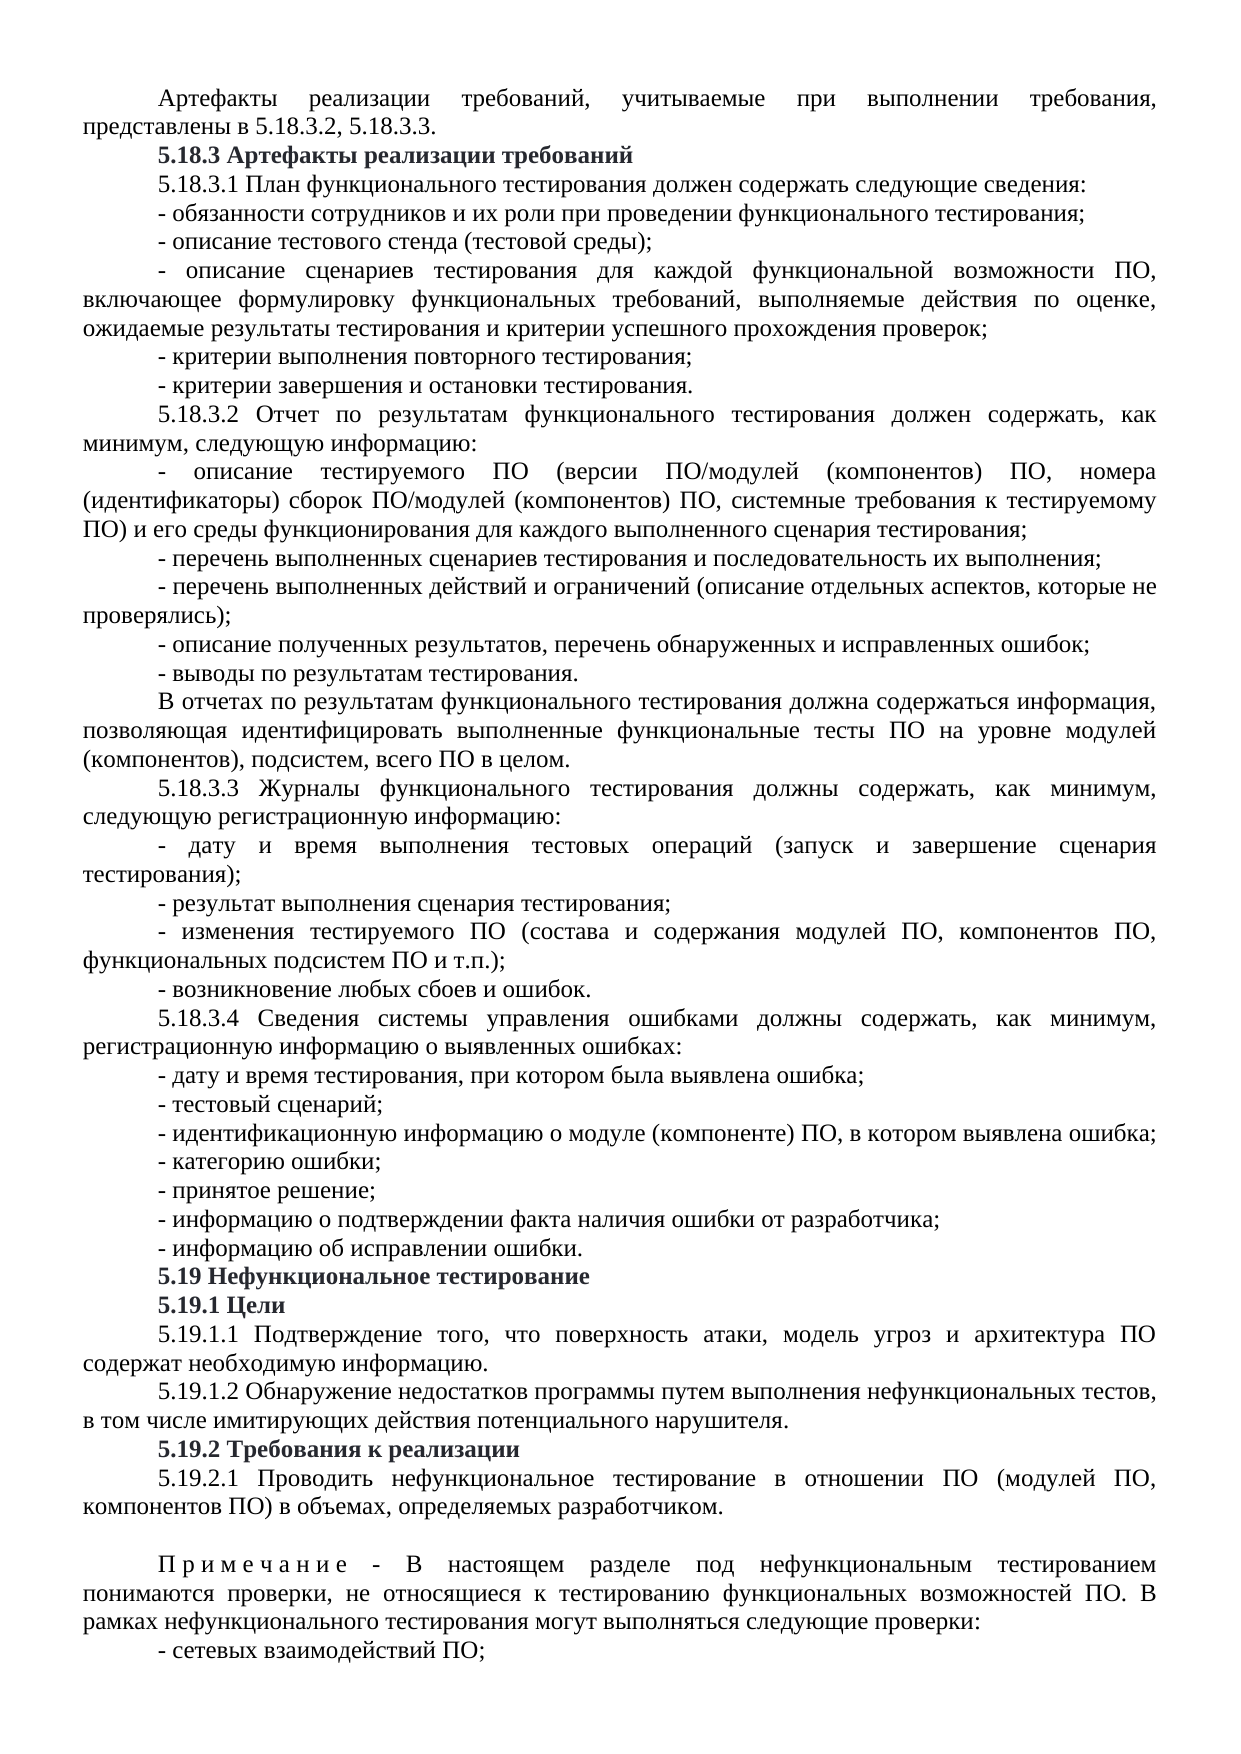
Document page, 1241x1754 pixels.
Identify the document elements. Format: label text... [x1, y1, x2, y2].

text - идентификационную информацию о модуле (компоненте) ПО, в котором выявлена ошибка; [83, 1118, 1157, 1146]
text 5.19 Нефункциональное тестирование [83, 1261, 1157, 1290]
text - дату и время выполнения тестовых операций (запуск и завершение сценария тестирования); [83, 830, 1157, 888]
text - возникновение любых сбоев и ошибок. [83, 974, 1157, 1003]
text - описание полученных результатов, перечень обнаруженных и исправленных ошибок; [83, 629, 1157, 658]
text - изменения тестируемого ПО (состава и содержания модулей ПО, компонентов ПО, функциональных подсистем ПО и т.п.); [83, 916, 1157, 974]
text - описание сценариев тестирования для каждой функциональной возможности ПО, включающее формулировку функциональных требований, выполняемые действия по оценке, ожидаемые результаты тестирования и критерии успешного прохождения проверок; [83, 255, 1157, 341]
text - перечень выполненных сценариев тестирования и последовательность их выполнения; [83, 543, 1157, 571]
text 5.19.1.2 Обнаружение недостатков программы путем выполнения нефункциональных тестов, в том числе имитирующих действия потенциального нарушителя. [83, 1376, 1157, 1434]
text - критерии завершения и остановки тестирования. [83, 370, 1157, 399]
text - описание тестового стенда (тестовой среды); [83, 226, 1157, 255]
text П р и м е ч а н и е - В настоящем разделе под нефункциональным тестированием понимаются проверки, не относящиеся к тестированию функциональных возможностей ПО. В рамках нефункционального тестирования могут выполняться следующие проверки: [83, 1549, 1157, 1635]
text - выводы по результатам тестирования. [83, 658, 1157, 686]
text - обязанности сотрудников и их роли при проведении функционального тестирования; [83, 198, 1157, 226]
text 5.18.3 Артефакты реализации требований [83, 140, 1157, 169]
text - перечень выполненных действий и ограничений (описание отдельных аспектов, которые не проверялись); [83, 571, 1157, 629]
text 5.18.3.3 Журналы функционального тестирования должны содержать, как минимум, следующую регистрационную информацию: [83, 773, 1157, 830]
text 5.19.1 Цели [83, 1290, 1157, 1319]
text 5.19.1.1 Подтверждение того, что поверхность атаки, модель угроз и архитектура ПО содержат необходимую информацию. [83, 1319, 1157, 1376]
text 5.19.2.1 Проводить нефункциональное тестирование в отношении ПО (модулей ПО, компонентов ПО) в объемах, определяемых разработчиком. [83, 1463, 1157, 1520]
text - результат выполнения сценария тестирования; [83, 888, 1157, 916]
text Артефакты реализации требований, учитываемые при выполнении требования, представлены в 5.18.3.2, 5.18.3.3. [83, 83, 1157, 140]
text - принятое решение; [83, 1175, 1157, 1204]
text 5.18.3.1 План функционального тестирования должен содержать следующие сведения: [83, 169, 1157, 198]
text - категорию ошибки; [83, 1146, 1157, 1175]
text 5.18.3.2 Отчет по результатам функционального тестирования должен содержать, как минимум, следующую информацию: [83, 399, 1157, 456]
text - критерии выполнения повторного тестирования; [83, 341, 1157, 370]
text - описание тестируемого ПО (версии ПО/модулей (компонентов) ПО, номера (идентификаторы) сборок ПО/модулей (компонентов) ПО, системные требования к тестируемому ПО) и его среды функционирования для каждого выполненного сценария тестирования; [83, 456, 1157, 543]
text - дату и время тестирования, при котором была выявлена ошибка; [83, 1060, 1157, 1089]
text 5.19.2 Требования к реализации [83, 1434, 1157, 1463]
text - сетевых взаимодействий ПО; [83, 1635, 1157, 1664]
text - информацию об исправлении ошибки. [83, 1233, 1157, 1261]
text В отчетах по результатам функционального тестирования должна содержаться информация, позволяющая идентифицировать выполненные функциональные тесты ПО на уровне модулей (компонентов), подсистем, всего ПО в целом. [83, 686, 1157, 773]
text - тестовый сценарий; [83, 1089, 1157, 1118]
text - информацию о подтверждении факта наличия ошибки от разработчика; [83, 1204, 1157, 1233]
text 5.18.3.4 Сведения системы управления ошибками должны содержать, как минимум, регистрационную информацию о выявленных ошибках: [83, 1003, 1157, 1060]
